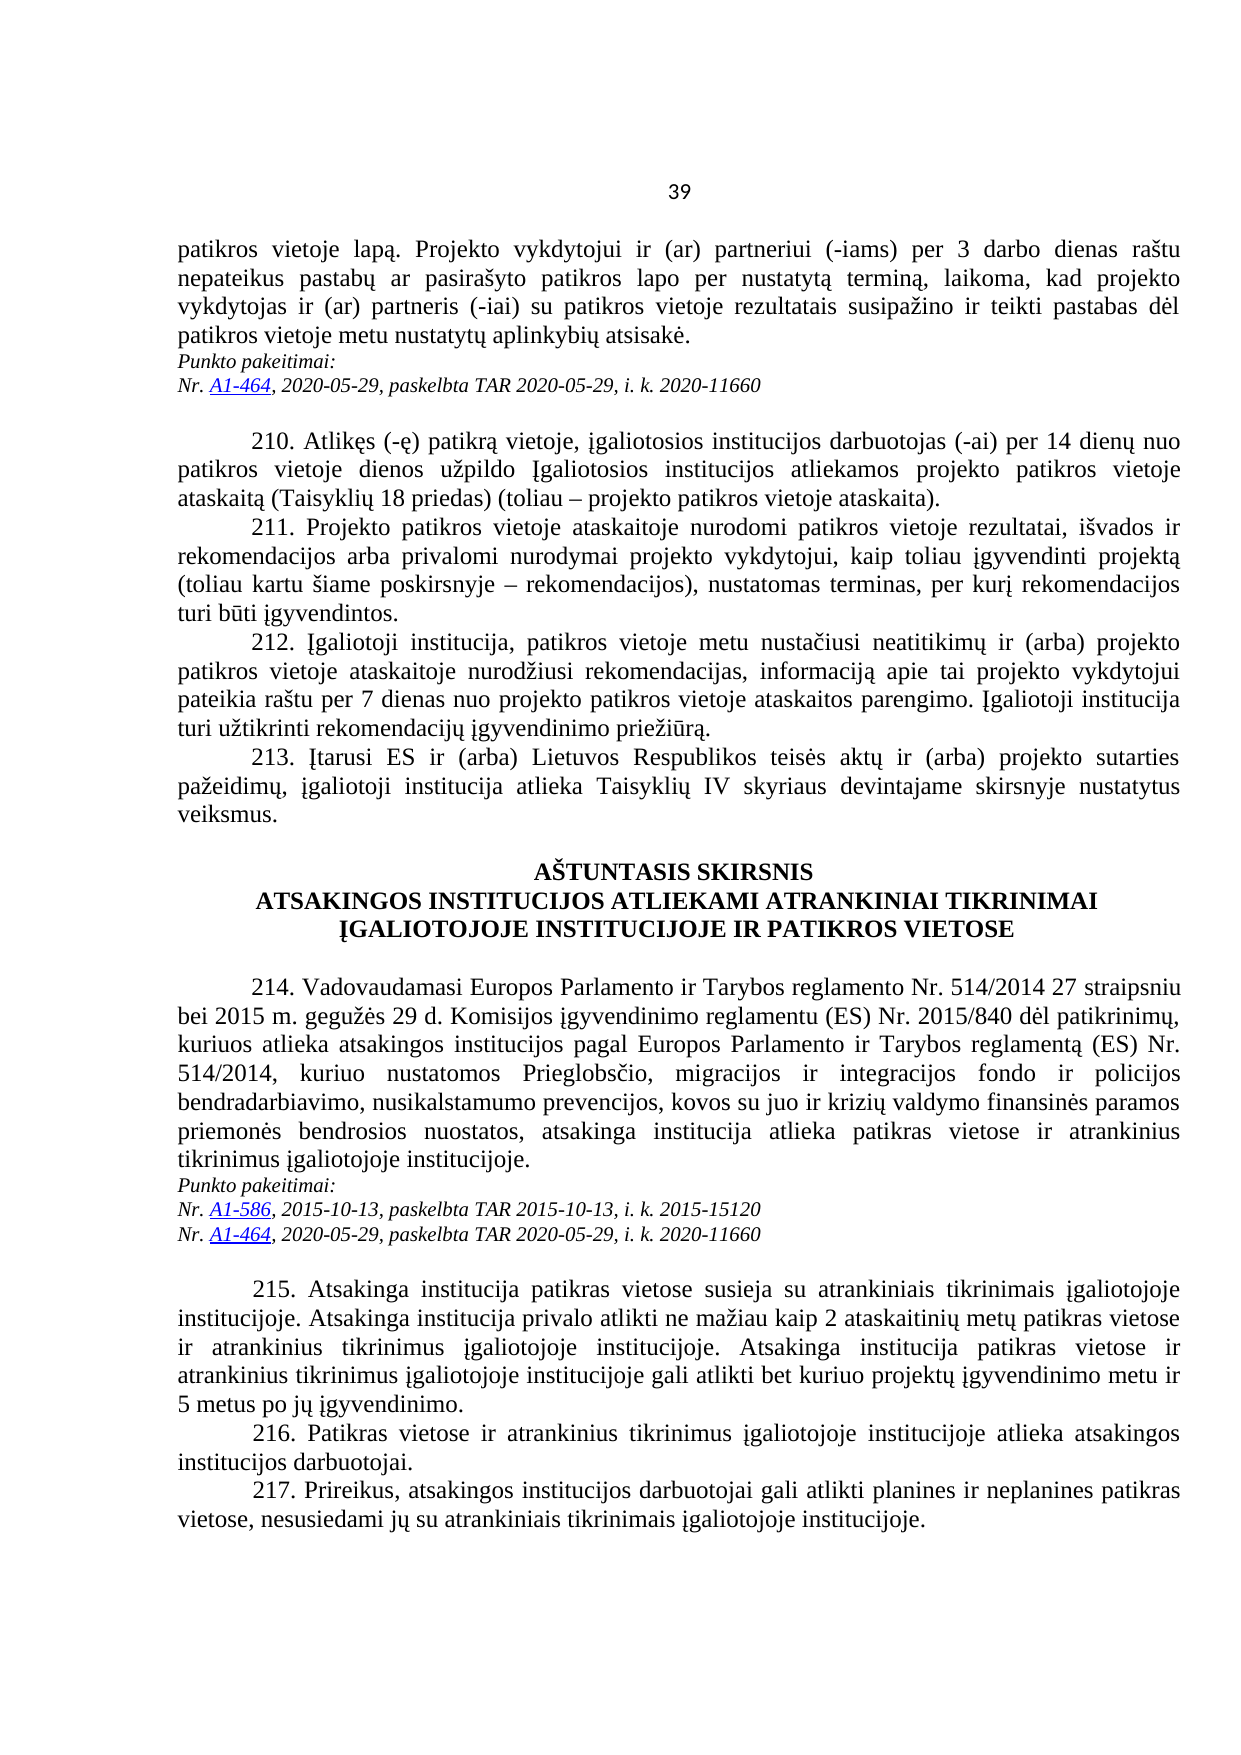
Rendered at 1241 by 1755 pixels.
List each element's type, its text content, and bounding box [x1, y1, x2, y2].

text Nr. A1-464, 2020-05-29, paskelbta TAR 2020-05-29, i. k. 2020-11660 [177, 1221, 1181, 1246]
text 210. Atlikęs (-ę) patikrą vietoje, įgaliotosios institucijos darbuotojas (-ai) per 14 dienų nuo patikros vietoje dienos užpildo Įgaliotosios institucijos atliekamos projekto patikros vietoje ataskaitą (Taisyklių 18 priedas) (toliau – projekto patikros vietoje ataskaita). [177, 426, 1181, 512]
text 213. Įtarusi ES ir (arba) Lietuvos Respublikos teisės aktų ir (arba) projekto sutarties pažeidimų, įgaliotoji institucija atlieka Taisyklių IV skyriaus devintajame skirsnyje nustatytus veiksmus. [177, 742, 1181, 828]
text 212. Įgaliotoji institucija, patikros vietoje metu nustačiusi neatitikimų ir (arba) projekto patikros vietoje ataskaitoje nurodžiusi rekomendacijas, informaciją apie tai projekto vykdytojui pateikia raštu per 7 dienas nuo projekto patikros vietoje ataskaitos parengimo. Įgaliotoji institucija turi užtikrinti rekomendacijų įgyvendinimo priežiūrą. [177, 627, 1181, 742]
text 215. Atsakinga institucija patikras vietose susieja su atrankiniais tikrinimais įgaliotojoje institucijoje. Atsakinga institucija privalo atlikti ne mažiau kaip 2 ataskaitinių metų patikras vietose ir atrankinius tikrinimus įgaliotojoje institucijoje. Atsakinga institucija patikras vietose ir atrankinius tikrinimus įgaliotojoje institucijoje gali atlikti bet kuriuo projektų įgyvendinimo metu ir 5 metus po jų įgyvendinimo. [177, 1274, 1181, 1418]
text 214. Vadovaudamasi Europos Parlamento ir Tarybos reglamento Nr. 514/2014 27 straipsniu bei 2015 m. gegužės 29 d. Komisijos įgyvendinimo reglamentu (ES) Nr. 2015/840 dėl patikrinimų, kuriuos atlieka atsakingos institucijos pagal Europos Parlamento ir Tarybos reglamentą (ES) Nr. 514/2014, kuriuo nustatomos Prieglobsčio, migracijos ir integracijos fondo ir policijos bendradarbiavimo, nusikalstamumo prevencijos, kovos su juo ir krizių valdymo finansinės paramos priemonės bendrosios nuostatos, atsakinga institucija atlieka patikras vietose ir atrankinius tikrinimus įgaliotojoje institucijoje. [177, 972, 1181, 1173]
text Punkto pakeitimai: [177, 1173, 1181, 1197]
text 217. Prireikus, atsakingos institucijos darbuotojai gali atlikti planines ir neplanines patikras vietose, nesusiedami jų su atrankiniais tikrinimais įgaliotojoje institucijoje. [177, 1476, 1181, 1533]
text patikros vietoje lapą. Projekto vykdytojui ir (ar) partneriui (-iams) per 3 darbo dienas raštu nepateikus pastabų ar pasirašyto patikros lapo per nustatytą terminą, laikoma, kad projekto vykdytojas ir (ar) partneris (-iai) su patikros vietoje rezultatais susipažino ir teikti pastabas dėl patikros vietoje metu nustatytų aplinkybių atsisakė. [177, 234, 1181, 349]
text 211. Projekto patikros vietoje ataskaitoje nurodomi patikros vietoje rezultatai, išvados ir rekomendacijos arba privalomi nurodymai projekto vykdytojui, kaip toliau įgyvendinti projektą (toliau kartu šiame poskirsnyje – rekomendacijos), nustatomas terminas, per kurį rekomendacijos turi būti įgyvendintos. [177, 512, 1181, 627]
text Nr. A1-586, 2015-10-13, paskelbta TAR 2015-10-13, i. k. 2015-15120 [177, 1197, 1181, 1221]
subtitle ATSAKINGOS INSTITUCIJOS ATLIEKAMI ATRANKINIAI TIKRINIMAI ĮGALIOTOJOJE INSTITUCIJOJE IR PATIKROS VIETOSE [177, 886, 1176, 943]
subtitle AŠTUNTASIS SKIRSNIS [177, 857, 1176, 886]
text Nr. A1-464, 2020-05-29, paskelbta TAR 2020-05-29, i. k. 2020-11660 [177, 373, 1181, 397]
text Punkto pakeitimai: [177, 349, 1181, 373]
text 216. Patikras vietose ir atrankinius tikrinimus įgaliotojoje institucijoje atlieka atsakingos institucijos darbuotojai. [177, 1418, 1181, 1476]
